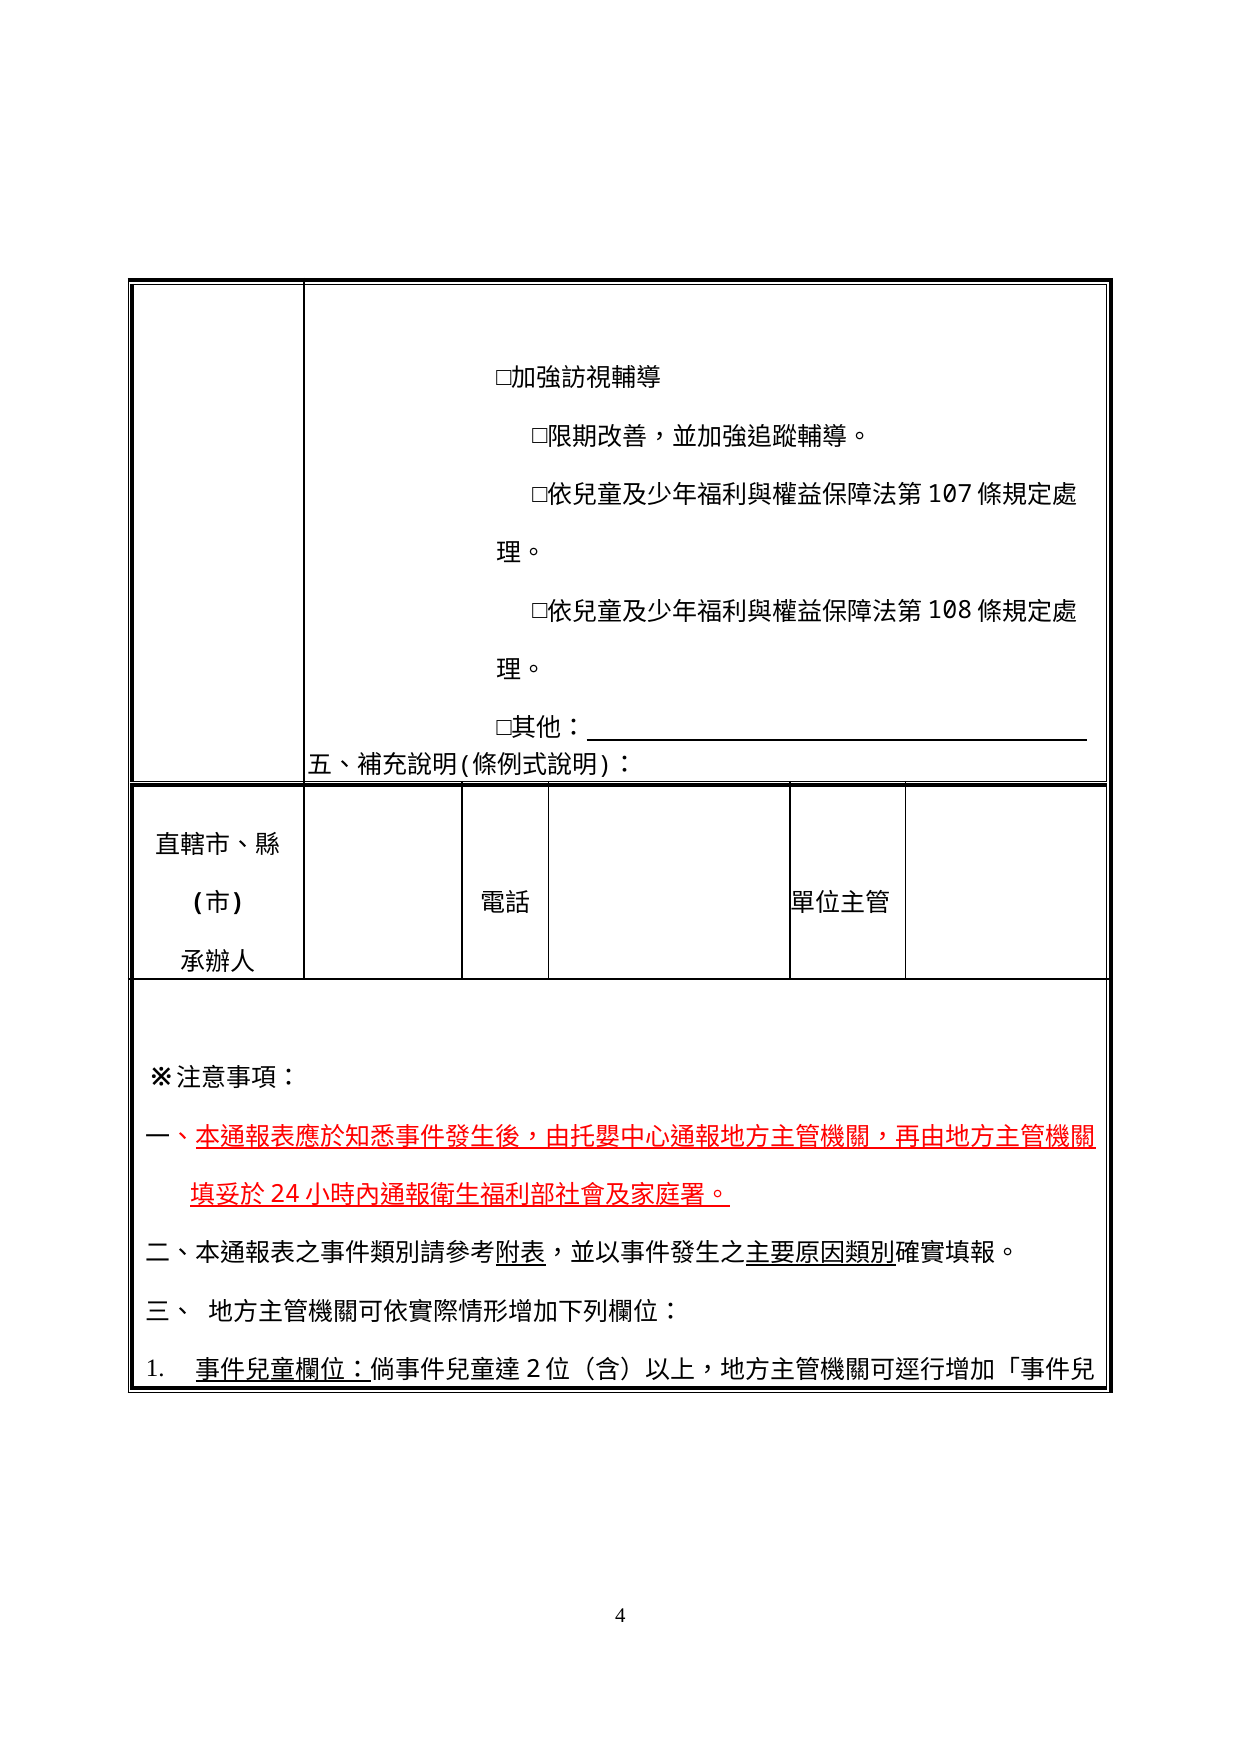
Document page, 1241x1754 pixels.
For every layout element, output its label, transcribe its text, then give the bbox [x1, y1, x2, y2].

table_cell [549, 787, 789, 978]
table_cell [305, 787, 461, 978]
table_cell 直轄市、縣(市) 承辦人 [134, 787, 303, 978]
table_cell ※注意事項： 一、本通報表應於知悉事件發生後，由托嬰中心通報地方主管機關，再由地方主管機關填妥於24小時內通報衛生福利部社會及家庭署。 二、本通報表之事件類別請參考附表，並以事件發生之主要原因類別確實填報。 三、 地方主管機關可依實際情形增加下列欄位： 事件兒童欄位：倘事件兒童達2位（含）以上，地方主管機關可逕行增加「事件兒 [134, 980, 1106, 1386]
table_cell [906, 787, 1106, 978]
table_cell 單位主管 [791, 787, 905, 978]
table_cell [134, 285, 303, 781]
table_cell □加強訪視輔導 □限期改善，並加強追蹤輔導。 □依兒童及少年福利與權益保障法第107條規定處理。 □依兒童及少年福利與權益保障法第108條規定處理。 □其他： 五、補充說明(條例式說明)： [305, 285, 1106, 781]
table_cell 電話 [463, 787, 548, 978]
